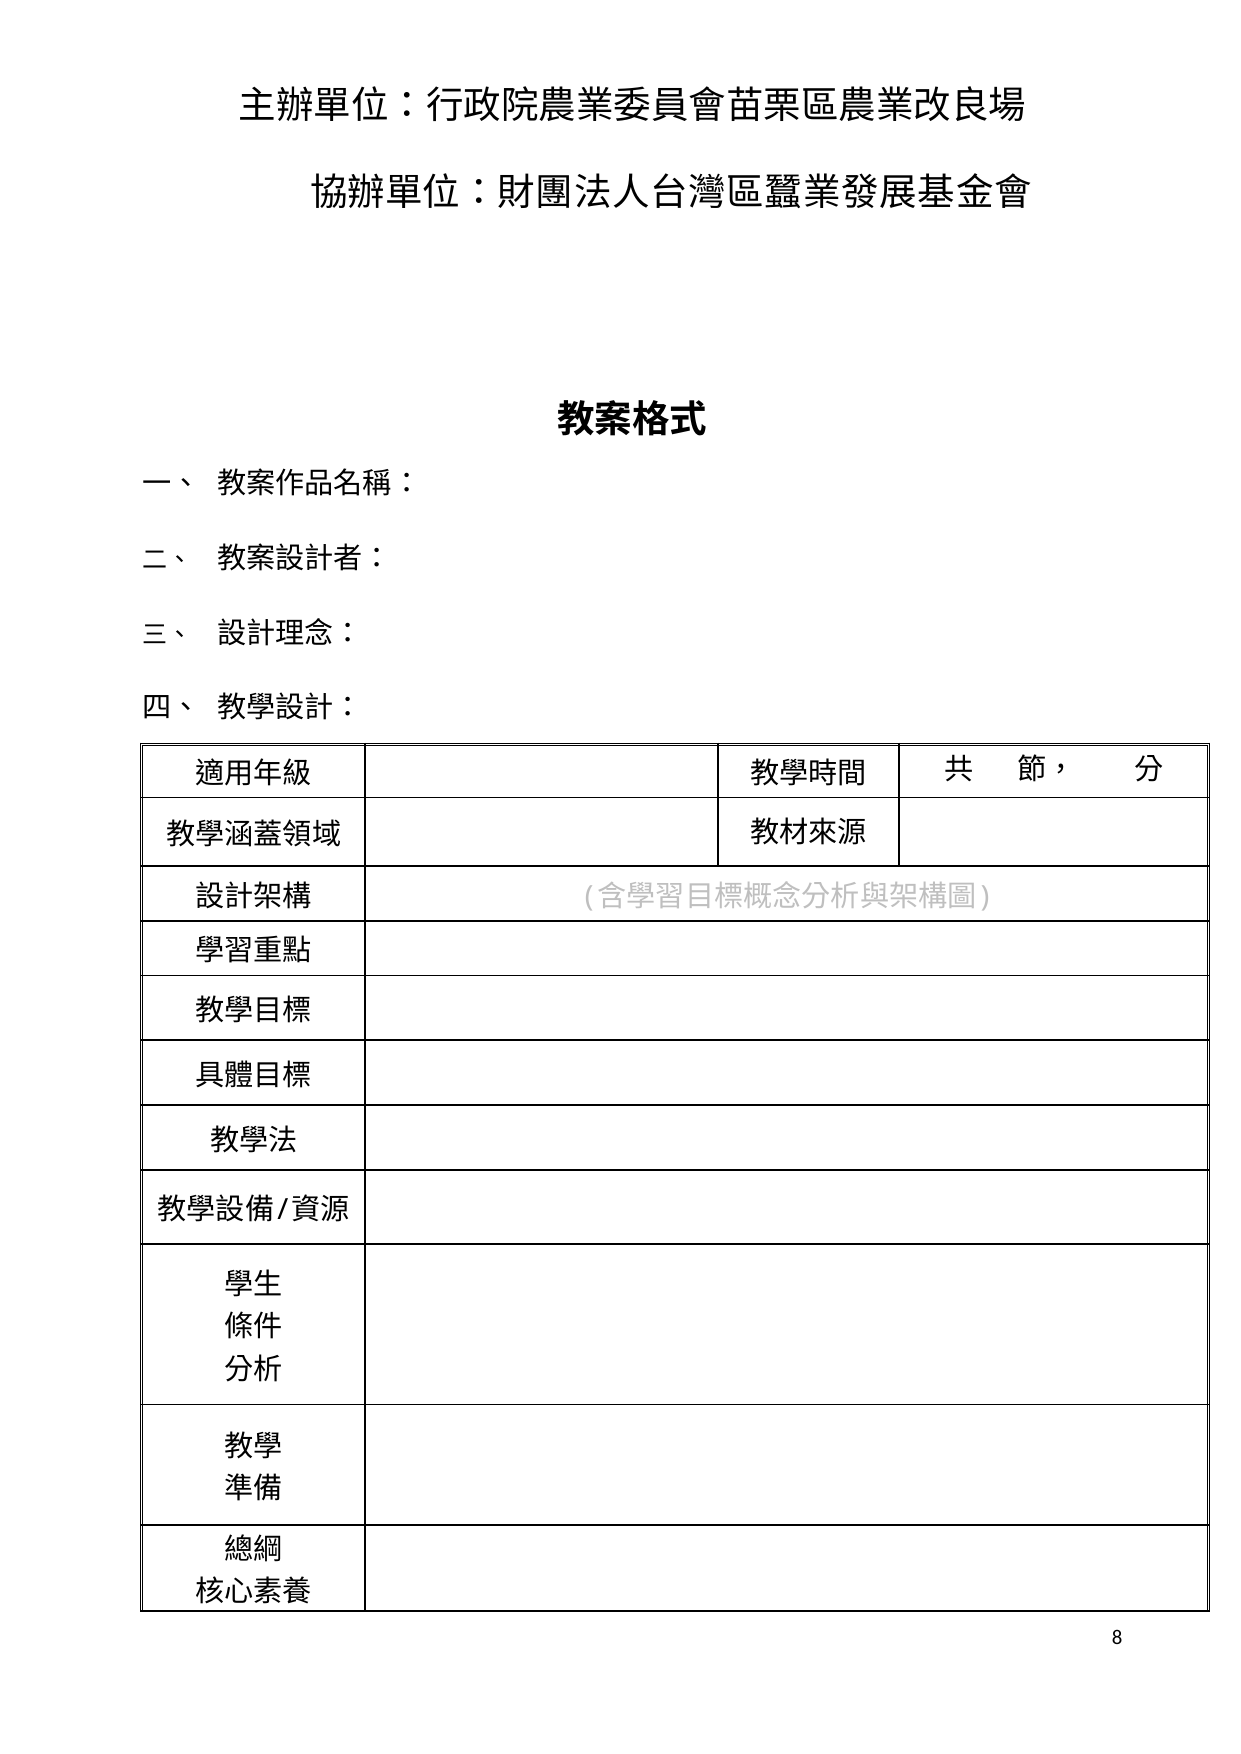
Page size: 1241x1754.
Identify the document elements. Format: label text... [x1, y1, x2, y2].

table_cell (含學習目標概念分析與架構圖) [366, 867, 1207, 920]
table_cell [366, 1405, 1207, 1524]
list 教案作品名稱： [142, 460, 1122, 502]
table_cell 學生 條件 分析 [143, 1245, 364, 1403]
table_cell [366, 1526, 1207, 1610]
table_cell [366, 1041, 1207, 1104]
table_cell [366, 1245, 1207, 1403]
table_header 教學時間 [719, 746, 898, 796]
table_cell [900, 798, 1207, 865]
table_cell 設計架構 [143, 867, 364, 920]
table_cell 教學設備/資源 [143, 1171, 364, 1243]
table_cell [366, 1106, 1207, 1169]
list 教案設計者： [142, 534, 1122, 577]
table_header [366, 746, 717, 796]
table_cell [366, 922, 1207, 974]
table_cell [366, 976, 1207, 1039]
table_cell 教材來源 [719, 798, 898, 865]
list 設計理念： [142, 609, 1122, 652]
list 教學設計： [142, 684, 1122, 726]
table_cell 教學涵蓋領域 [143, 798, 364, 865]
text 主辦單位：行政院農業委員會苗栗區農業改良場 [142, 75, 1122, 129]
table_cell [366, 798, 717, 865]
table_cell 具體目標 [143, 1041, 364, 1104]
table_cell 總綱 核心素養 [143, 1526, 364, 1610]
table_header 適用年級 [143, 746, 364, 796]
table_cell 教學法 [143, 1106, 364, 1169]
text 協辦單位：財團法人台灣區蠶業發展基金會 [130, 162, 1122, 216]
table_header 共 節， 分 [900, 746, 1207, 796]
table_cell 教學目標 [143, 976, 364, 1039]
table_cell 教學 準備 [143, 1405, 364, 1524]
table_cell [366, 1171, 1207, 1243]
text 教案格式 [142, 389, 1122, 443]
table_cell 學習重點 [143, 922, 364, 974]
